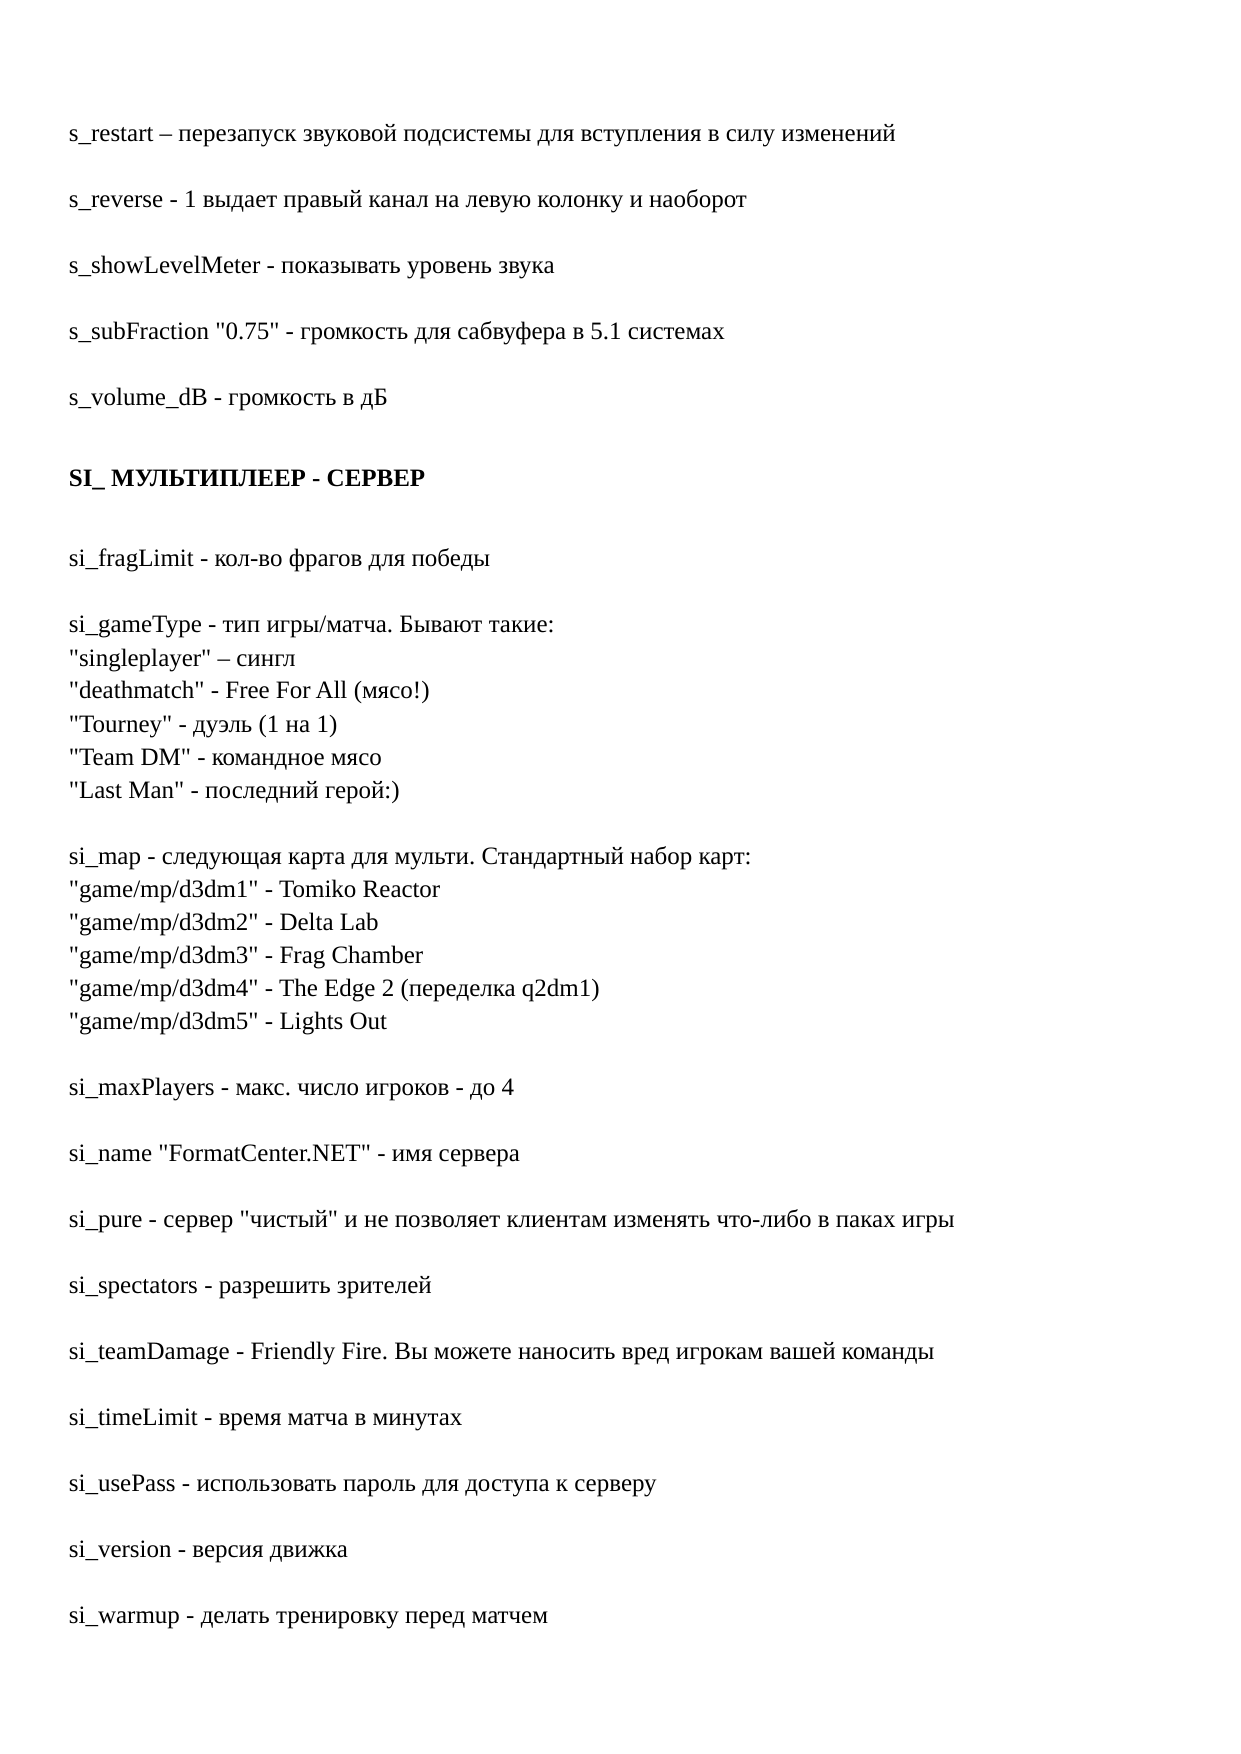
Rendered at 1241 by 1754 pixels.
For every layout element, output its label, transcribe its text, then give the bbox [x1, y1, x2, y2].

text SI_ МУЛЬТИПЛЕЕР - СЕРВЕР [69, 430, 1220, 492]
text s_restart – перезапуск звуковой подсистемы для вступления в силу изменений s_reverse - 1 выдает правый канал на левую колонку и наоборот s_showLevelMeter - показывать уровень звука s_subFraction "0.75" - громкость для сабвуфера в 5.1 системах s_volume_dB - громкость в дБ [69, 118, 1220, 411]
text si_fragLimit - кол-во фрагов для победы si_gameType - тип игры/матча. Бывают такие: "singleplayer" – сингл "deathmatch" - Free For All (мясо!) "Tourney" - дуэль (1 на 1) "Team DM" - командное мясо "Last Man" - последний герой:) si_map - следующая карта для мульти. Стандартный набор карт: "game/mp/d3dm1" - Tomiko Reactor "game/mp/d3dm2" - Delta Lab "game/mp/d3dm3" - Frag Chamber "game/mp/d3dm4" - The Edge 2 (переделка q2dm1) "game/mp/d3dm5" - Lights Out si_maxPlayers - макс. число игроков - до 4 si_name "FormatCenter.NET" - имя сервера si_pure - сервер "чистый" и не позволяет клиентам изменять что-либо в паках игры si_spectators - разрешить зрителей si_teamDamage - Friendly Fire. Вы можете наносить вред игрокам вашей команды si_timeLimit - время матча в минутах si_usePass - использовать пароль для доступа к серверу si_version - версия движка si_warmup - делать тренировку перед матчем [69, 511, 1220, 1629]
